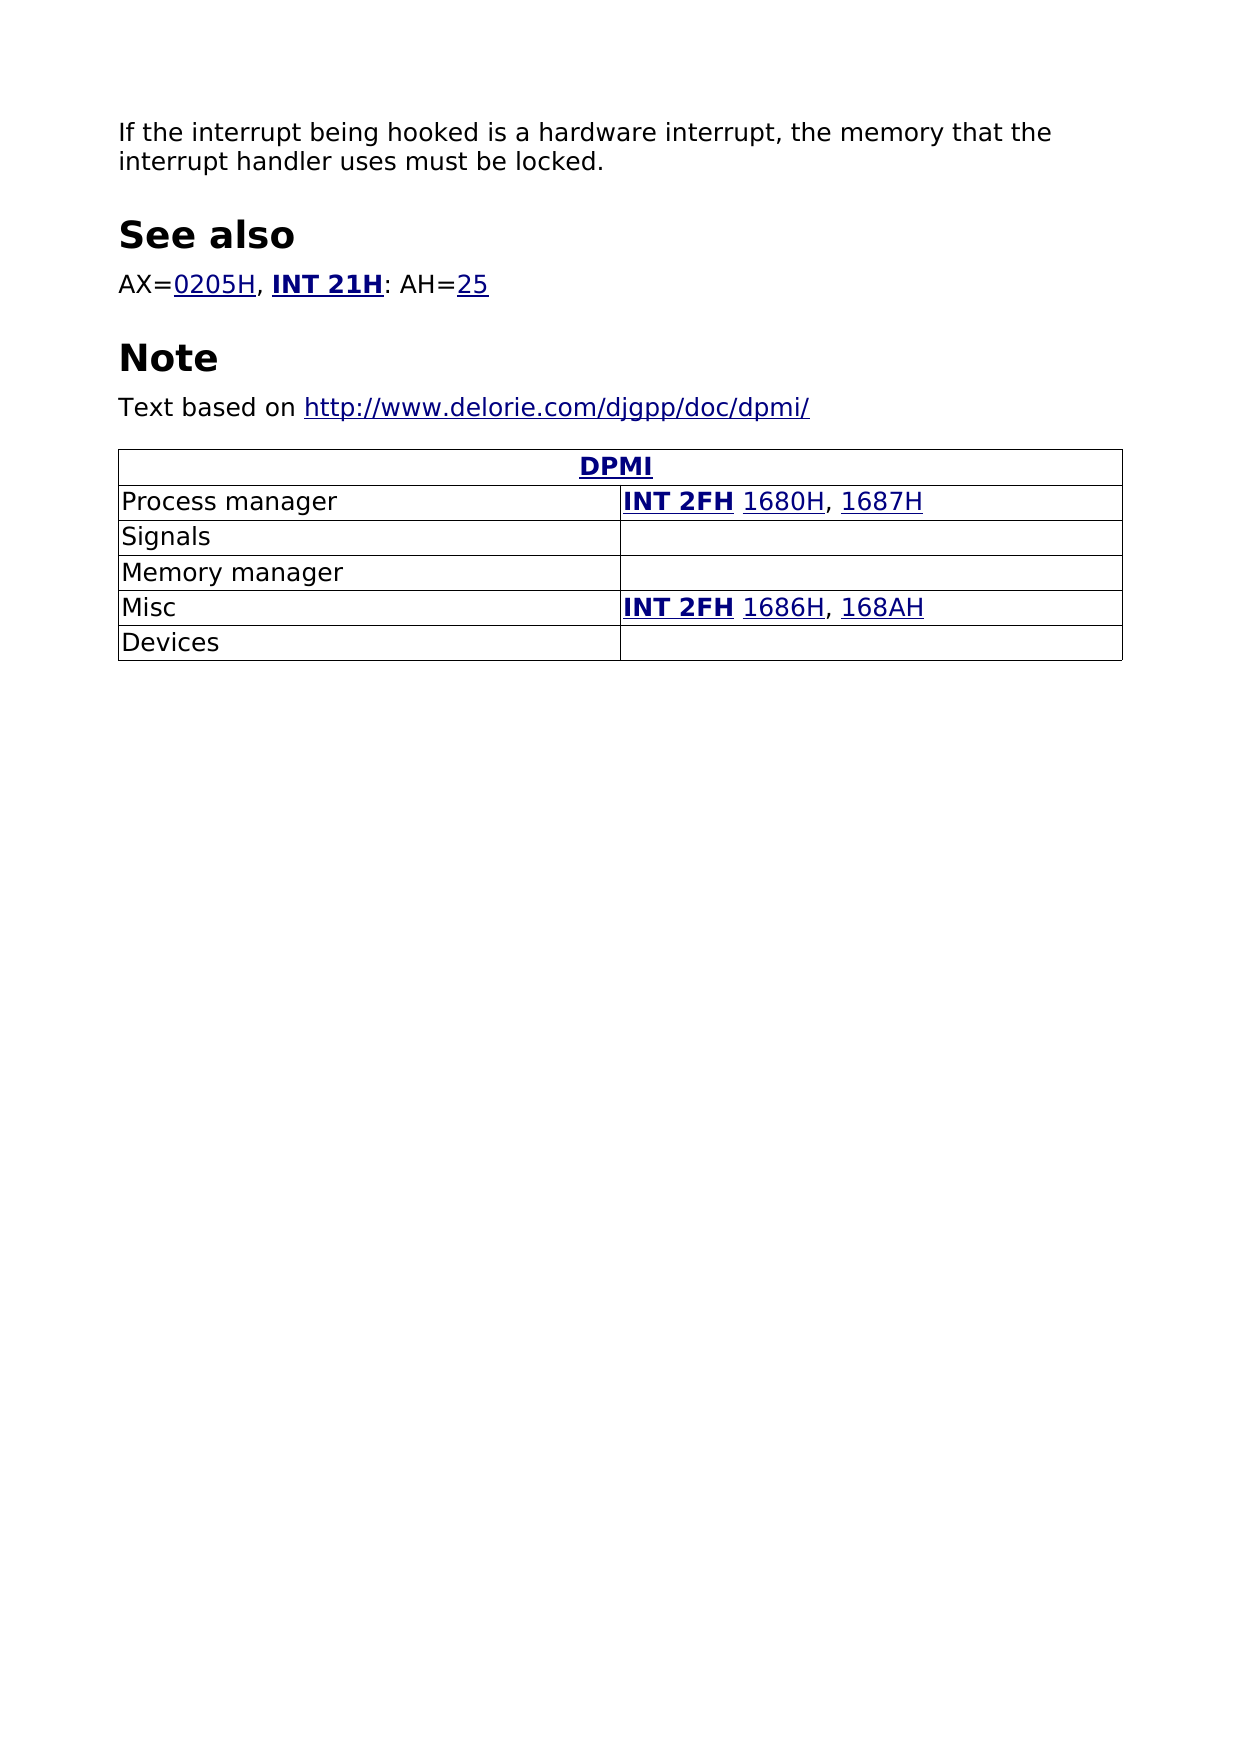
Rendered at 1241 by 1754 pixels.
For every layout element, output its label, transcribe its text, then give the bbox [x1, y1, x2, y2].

subtitle Note [118, 337, 1122, 380]
table_cell [621, 556, 1122, 590]
table_cell Memory manager [119, 556, 620, 590]
table_cell INT 2FH 1686H, 168AH [621, 591, 1122, 625]
text If the interrupt being hooked is a hardware interrupt, the memory that the interrupt handler uses must be locked. [118, 118, 1122, 176]
table_cell Devices [119, 626, 620, 660]
table_cell INT 2FH 1680H, 1687H [621, 486, 1122, 519]
table_cell Process manager [119, 486, 620, 519]
text AX=0205H, INT 21H: AH=25 [118, 270, 1122, 299]
table_cell Signals [119, 521, 620, 555]
text Text based on http://www.delorie.com/djgpp/doc/dpmi/ [118, 393, 1122, 422]
subtitle See also [118, 214, 1122, 258]
table_cell [621, 626, 1122, 660]
table_cell [621, 521, 1122, 555]
table_header DPMI [119, 450, 1122, 484]
table_cell Misc [119, 591, 620, 625]
